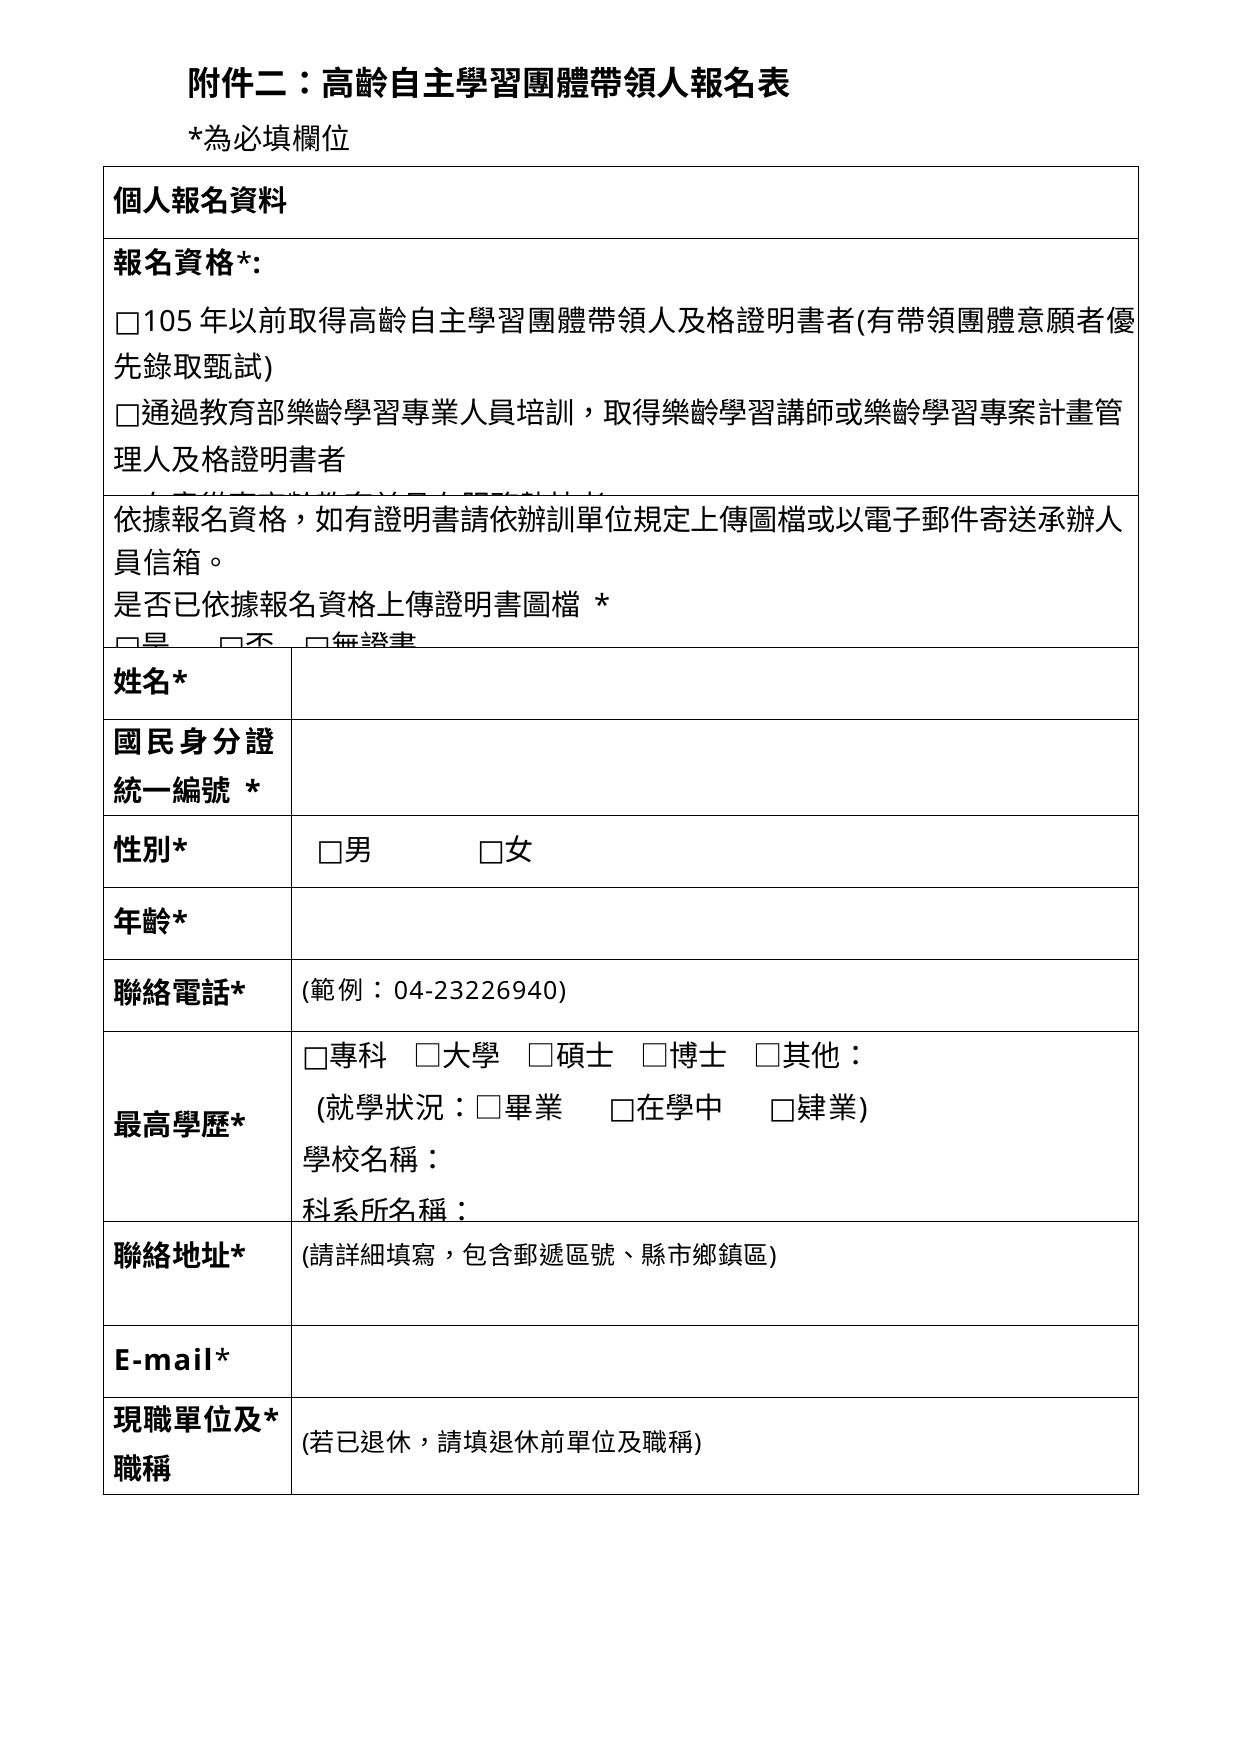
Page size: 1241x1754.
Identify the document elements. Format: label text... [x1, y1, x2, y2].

table_cell (請詳細填寫，包含郵遞區號、縣市鄉鎮區) [292, 1222, 1138, 1325]
table_cell [292, 720, 1138, 815]
table_cell 性別* [104, 816, 291, 887]
table_cell [292, 648, 1138, 719]
table_cell 依據報名資格，如有證明書請依辦訓單位規定上傳圖檔或以電子郵件寄送承辦人 員信箱。 是否已依據報名資格上傳證明書圖檔 * □是 □否 □無證書 [104, 496, 1138, 647]
table_cell 現職單位及* 職稱 [104, 1398, 291, 1494]
table_cell 聯絡地址* [104, 1222, 291, 1325]
table_cell [292, 1326, 1138, 1397]
table_cell (範例：04-23226940) [292, 960, 1138, 1031]
table_header 個人報名資料 [104, 167, 1138, 238]
table_cell E-mail* [104, 1326, 291, 1397]
table_cell 報名資格*: □105年以前取得高齡自主學習團體帶領人及格證明書者(有帶領團體意願者優 先錄取甄試) □通過教育部樂齡學習專業人員培訓，取得樂齡學習講師或樂齡學習專案計畫管理人及格證明書者 □有意從事高齡教育並具有服務熱忱者 [104, 239, 1138, 494]
table_cell (若已退休，請填退休前單位及職稱) [292, 1398, 1138, 1494]
table_cell 年齡* [104, 888, 291, 958]
text *為必填欄位 [187, 118, 1240, 158]
table_cell 姓名* [104, 648, 291, 719]
table_cell □專科 □大學 □碩士 □博士 □其他： (就學狀況：□畢業 □在學中 □肄業) 學校名稱： 科系所名稱： [292, 1032, 1138, 1221]
table_cell 國民身分證 統一編號 * [104, 720, 291, 815]
table_cell [292, 888, 1138, 958]
table_cell 最高學歷* [104, 1032, 291, 1221]
table_cell □男 □女 [292, 816, 1138, 887]
text 附件二：高齡自主學習團體帶領人報名表 [187, 57, 944, 105]
table_cell 聯絡電話* [104, 960, 291, 1031]
